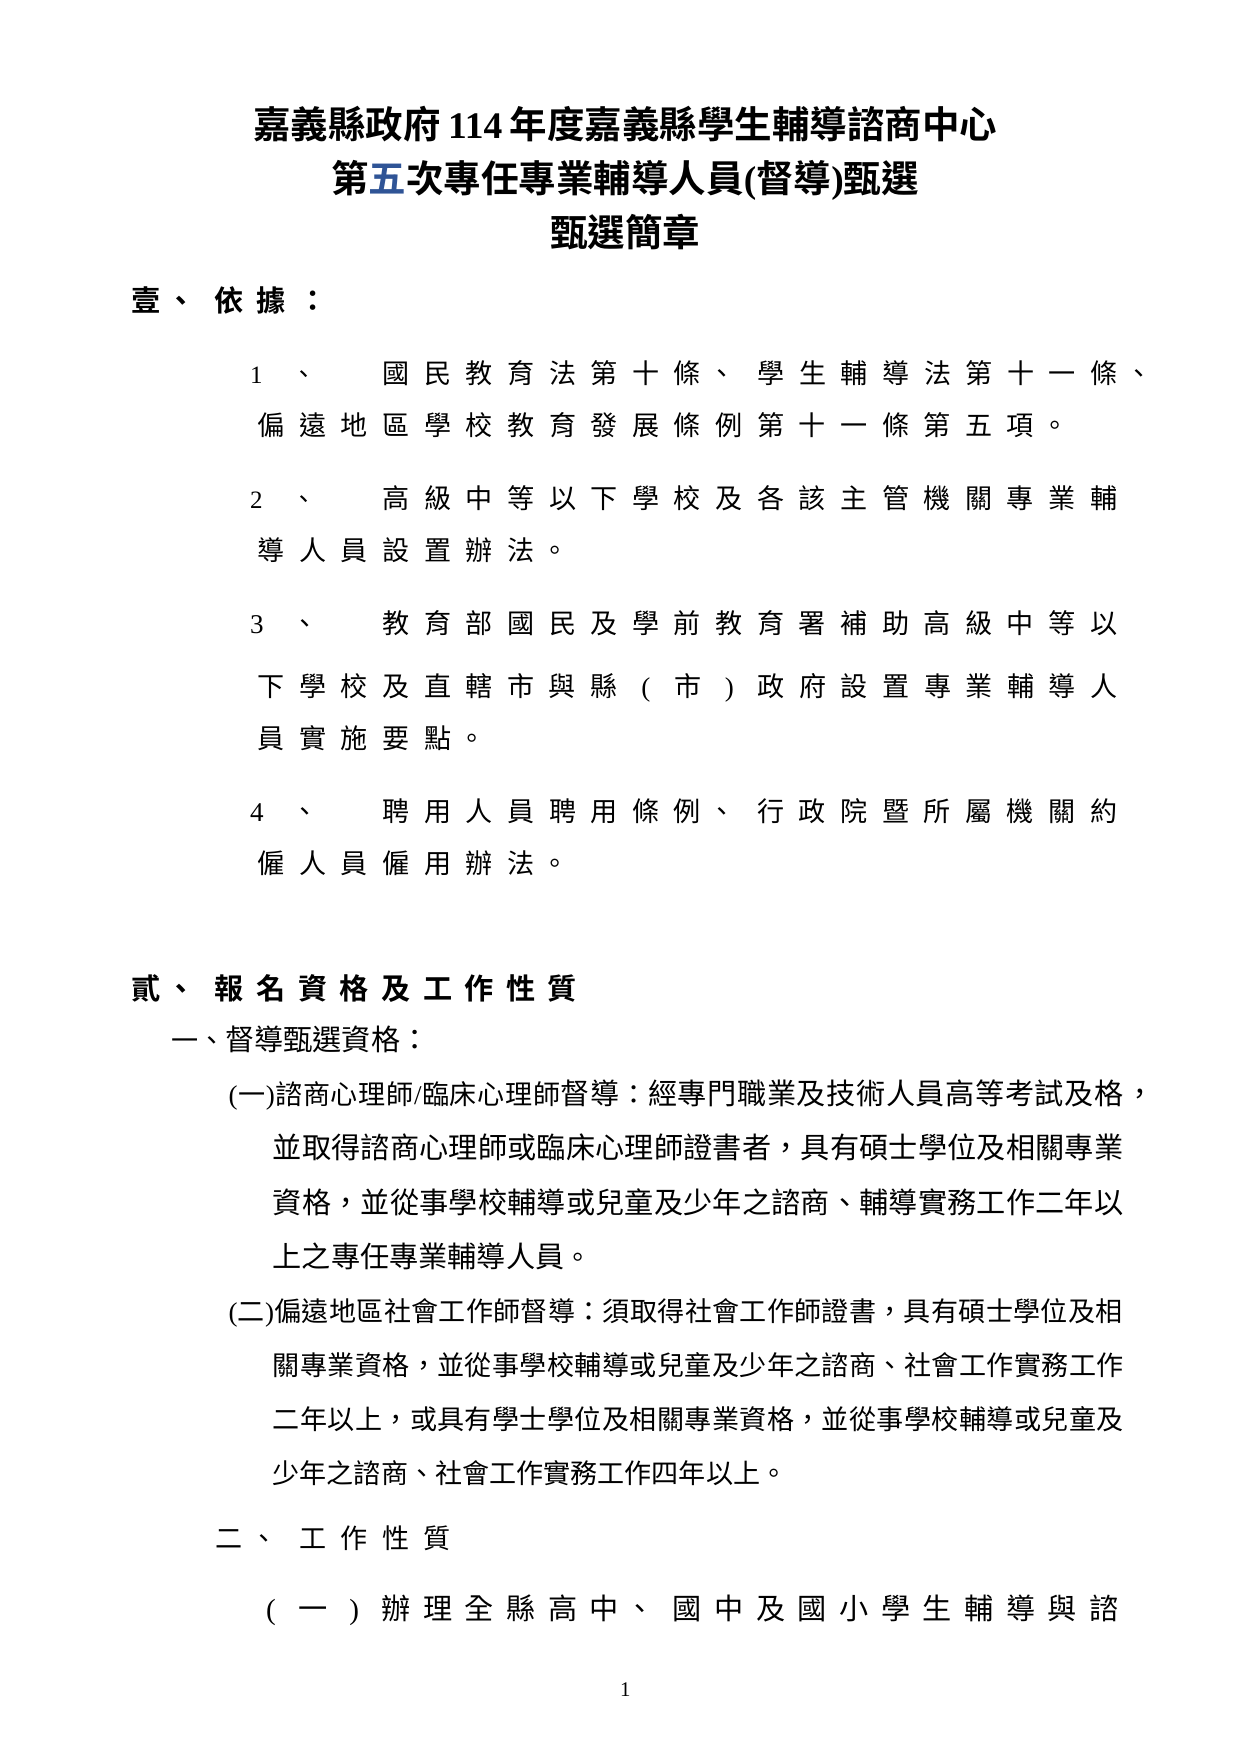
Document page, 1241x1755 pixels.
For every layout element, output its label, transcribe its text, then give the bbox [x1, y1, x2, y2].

text (二)偏遠地區社會工作師督導：須取得社會工作師證書，具有碩士學位及相關專業資格，並從事學校輔導或兒童及少年之諮商、社會工作實務工作二年以上，或具有學士學位及相關專業資格，並從事學校輔導或兒童及少年之諮商、社會工作實務工作四年以上。 [228, 1278, 1125, 1495]
text 嘉義縣政府114年度嘉義縣學生輔導諮商中心 [125, 95, 1125, 149]
text 貳、報名資格及工作性質 [125, 945, 1125, 1007]
text 壹、依據： [125, 257, 1125, 320]
text 甄選簡章 [125, 203, 1125, 257]
text 一、督導甄選資格： [171, 1007, 1125, 1061]
list 國民教育法第十條、學生輔導法第十一條、偏遠地區學校教育發展條例第十一條第五項。 [219, 320, 1125, 445]
text 二、工作性質 [176, 1495, 1125, 1557]
text (一)諮商心理師/臨床心理師督導：經專門職業及技術人員高等考試及格，並取得諮商心理師或臨床心理師證書者，具有碩士學位及相關專業資格，並從事學校輔導或兒童及少年之諮商、輔導實務工作二年以上之專任專業輔導人員。 [228, 1061, 1125, 1278]
text (一)辦理全縣高中、國中及國小學生輔導與諮 [228, 1557, 1125, 1620]
list 教育部國民及學前教育署補助高級中等以下學校及直轄市與縣(市)政府設置專業輔導人員實施要點。 [219, 570, 1125, 757]
list 聘用人員聘用條例、行政院暨所屬機關約僱人員僱用辦法。 [219, 757, 1125, 882]
text 第五次專任專業輔導人員(督導)甄選 [125, 149, 1125, 203]
list 高級中等以下學校及各該主管機關專業輔導人員設置辦法。 [219, 445, 1125, 570]
